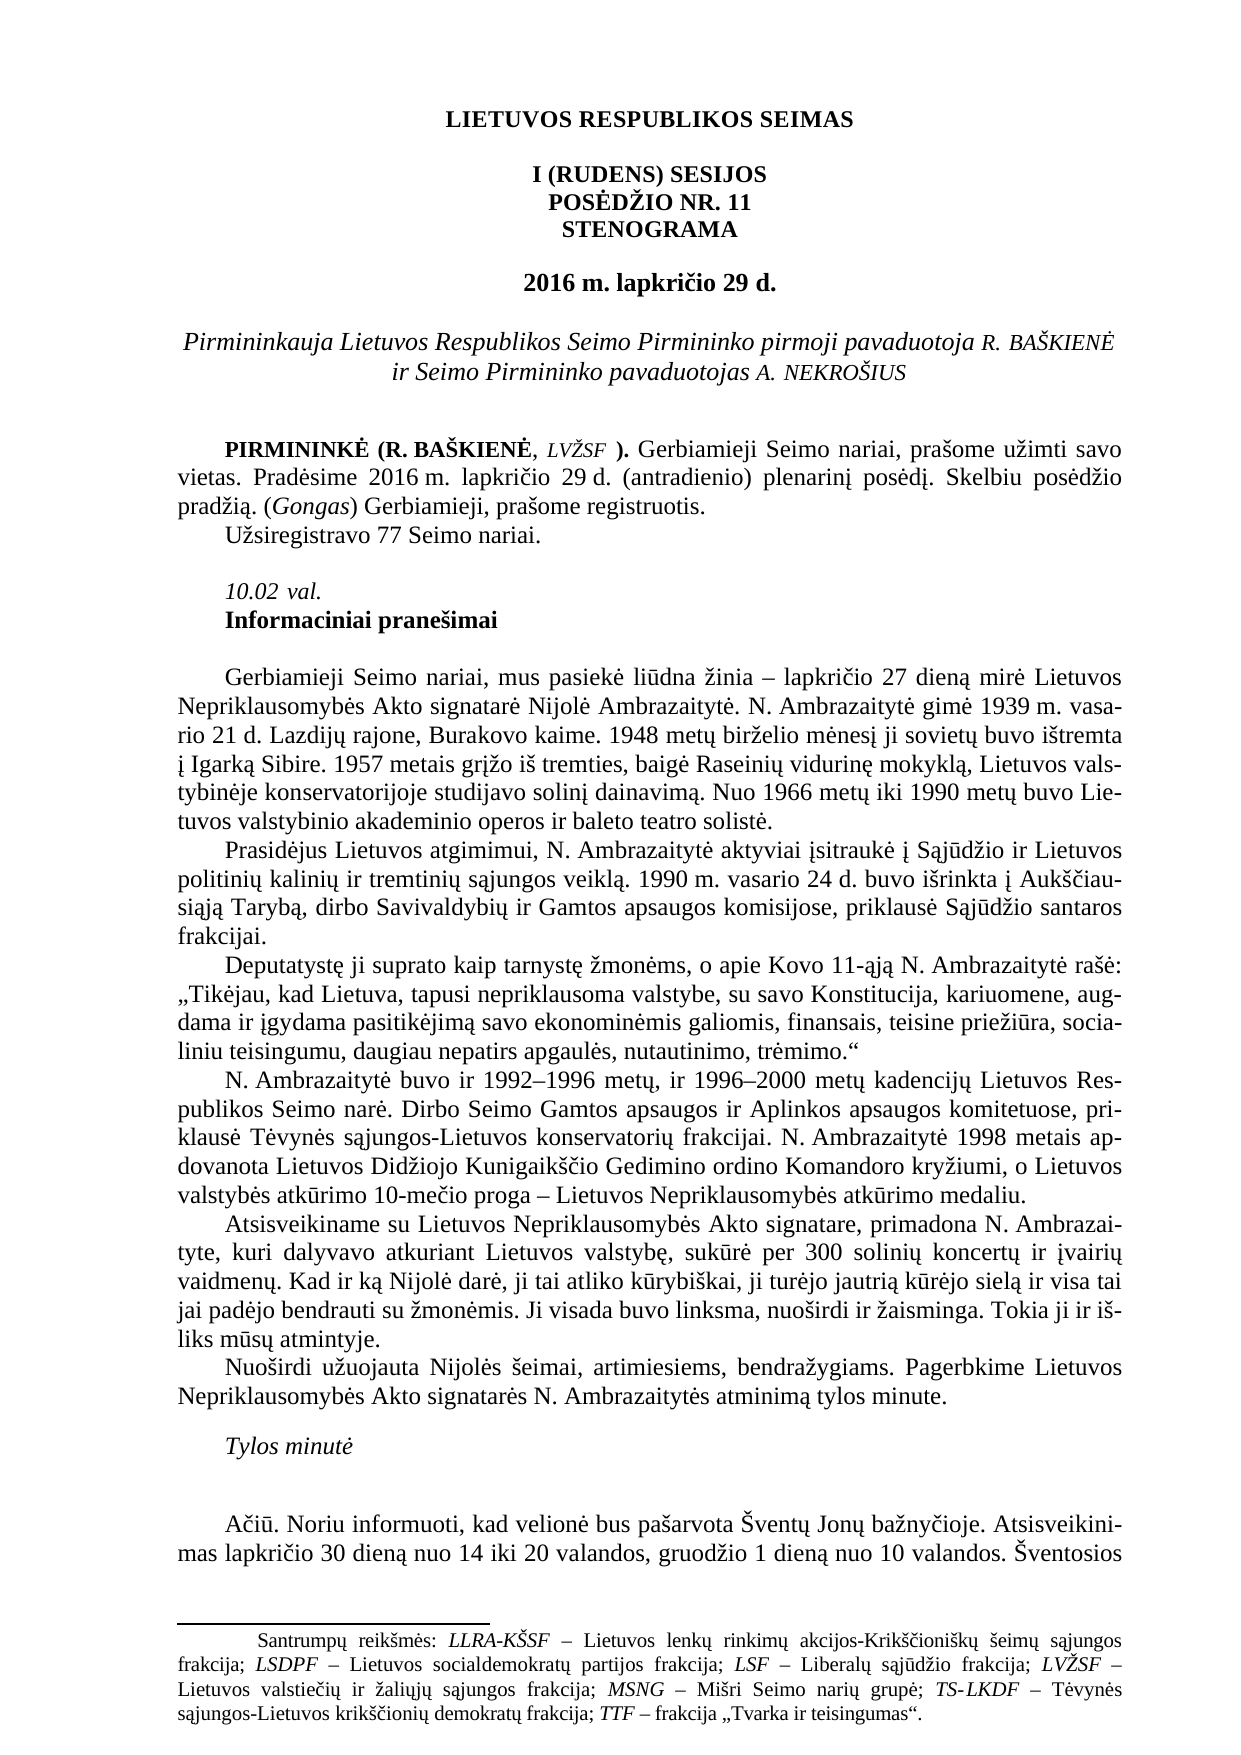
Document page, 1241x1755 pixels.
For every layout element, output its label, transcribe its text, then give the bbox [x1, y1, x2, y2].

text Pir­mi­nin­kau­ja Lie­tu­vos Res­pub­li­kos Sei­mo Pir­mi­nin­ko pir­mo­ji pa­va­duo­to­ja R. BAŠKIENĖ ir Sei­mo Pir­mi­nin­ko pa­va­duo­to­jas A. NEKROŠIUS [177, 326, 1122, 386]
text In­for­ma­ci­niai pra­ne­ši­mai [177, 605, 1122, 634]
text Santrumpų reikšmės: LLRA-KŠSF – Lietuvos lenkų rinkimų akcijos-Krikščioniškų šeimų sąjungos frakcija; LSDPF – Lietuvos social­demokratų partijos frakcija; LSF – Liberalų sąjūdžio frakcija; LVŽSF – Lietuvos valstiečių ir žaliųjų sąjungos frakcija; MSNG – Mišri Seimo narių grupė; TS‑LKDF – Tėvynės sąjungos-Lietuvos krikščionių demokratų frakcija; TTF – frakcija „Tvarka ir teisingumas“. [177, 1624, 1122, 1724]
title LIETUVOS RESPUBLIKOS SEIMAS [177, 105, 1122, 132]
text Už­si­re­gist­ra­vo 77 Sei­mo na­riai. [177, 520, 1122, 549]
text Pra­si­dė­jus Lie­tu­vos at­gi­mi­mui, N. Amb­ra­zai­ty­tė ak­ty­viai įsi­trau­kė į Są­jū­džio ir Lie­tu­vos po­li­ti­nių ka­li­nių ir trem­ti­nių są­jun­gos veik­lą. 1990 m. va­sa­rio 24 d. bu­vo iš­rink­ta į Aukš­čiau­si­ą­ją Ta­ry­bą, dir­bo Sa­vi­val­dy­bių ir Gam­tos ap­sau­gos ko­mi­si­jo­se, pri­klau­sė Są­jū­džio san­ta­ros frak­ci­jai. [177, 835, 1122, 950]
title STENOGRAMA [177, 215, 1122, 243]
text De­pu­ta­tys­tę ji su­pra­to kaip tar­nys­tę žmo­nėms, o apie Ko­vo 11-ąją N. Amb­ra­zai­ty­tė ra­šė: „Ti­kė­jau, kad Lie­tu­va, ta­pu­si ne­pri­klau­so­ma vals­ty­be, su sa­vo Kon­sti­tu­ci­ja, ka­riuo­me­ne, aug­da­ma ir įgy­da­ma pa­si­ti­kė­ji­mą sa­vo eko­no­mi­nė­mis ga­lio­mis, fi­nan­sais, tei­si­ne prie­žiū­ra, so­cia­li­niu tei­sin­gu­mu, dau­giau ne­pa­tirs ap­gau­lės, nu­tau­ti­ni­mo, trė­mi­mo.“ [177, 950, 1122, 1065]
text Nuo­šir­di užuo­jau­ta Ni­jo­lės šei­mai, ar­ti­mie­siems, ben­dra­žy­giams. Pa­gerb­ki­me Lie­tu­vos Ne­pri­klau­so­my­bės Ak­to sig­na­ta­rės N. Amb­ra­zai­ty­tės at­mi­ni­mą ty­los mi­nu­te. [177, 1352, 1122, 1410]
text Ger­bia­mie­ji Sei­mo na­riai, mus pa­sie­kė liūd­na ži­nia – lap­kri­čio 27 die­ną mi­rė Lie­tu­vos Ne­pri­klau­so­my­bės Ak­to sig­na­ta­rė Ni­jo­lė Amb­ra­zai­ty­tė. N. Amb­ra­zai­ty­tė gi­mė 1939 m. va­sa­rio 21 d. Laz­di­jų ra­jo­ne, Bu­ra­ko­vo kai­me. 1948 me­tų bir­že­lio mė­ne­sį ji so­vie­tų bu­vo iš­trem­ta į Igar­ką Si­bi­re. 1957 me­tais grį­žo iš trem­ties, bai­gė Ra­sei­nių vi­du­ri­nę mo­kyk­lą, Lie­tu­vos vals­ty­bi­nė­je kon­ser­va­to­ri­jo­je stu­di­ja­vo so­li­nį dai­na­vi­mą. Nuo 1966 me­tų iki 1990 me­tų bu­vo Lie­tu­vos vals­ty­bi­nio aka­de­mi­nio ope­ros ir ba­le­to te­at­ro so­lis­tė. [177, 662, 1122, 835]
text PIRMININKĖ (R. BAŠKIENĖ, LVŽSF). Ger­bia­mie­ji Sei­mo na­riai, pra­šo­me už­im­ti sa­vo vie­tas. Pra­dė­si­me 2016 m. lap­kri­čio 29 d. (ant­ra­die­nio) ple­na­ri­nį po­sė­dį. Skel­biu po­sė­džio pra­džią. (Gon­gas) Ger­bia­mie­ji, pra­šo­me re­gist­ruo­tis. [177, 434, 1122, 520]
text 10.02 val. [224, 577, 1122, 605]
text At­si­svei­ki­na­me su Lie­tu­vos Ne­pri­klau­so­my­bės Ak­to sig­na­ta­re, pri­ma­do­na N. Amb­ra­zai­ty­te, ku­ri da­ly­va­vo at­ku­riant Lie­tu­vos vals­ty­bę, su­kū­rė per 300 so­li­nių kon­cer­tų ir įvai­rių vaid­me­nų. Kad ir ką Ni­jo­lė da­rė, ji tai at­li­ko kū­ry­biš­kai, ji tu­rė­jo jaut­rią kū­rė­jo sie­lą ir vi­sa tai jai pa­dė­jo ben­drau­ti su žmo­nė­mis. Ji vi­sa­da bu­vo links­ma, nuo­šir­di ir žais­min­ga. To­kia ji ir iš­liks mū­sų at­min­ty­je. [177, 1209, 1122, 1352]
text Ty­los mi­nu­tė [177, 1431, 1122, 1459]
title I (RUDENS) SESIJOS [177, 160, 1122, 187]
text Ačiū. No­riu in­for­muo­ti, kad ve­lio­nė bus pa­šar­vo­ta Šven­tų Jo­nų baž­ny­čio­je. At­si­svei­ki­ni­mas lap­kri­čio 30 die­ną nuo 14 iki 20 va­lan­dos, gruo­džio 1 die­ną nuo 10 va­lan­dos. Šven­to­sios [177, 1509, 1122, 1567]
text 2016 m. lapkričio 29 d. [177, 267, 1122, 297]
title posėdžio NR. 11 [177, 187, 1122, 215]
text N. Amb­ra­zai­ty­tė bu­vo ir 1992–1996 me­tų, ir 1996–2000 me­tų ka­den­ci­jų Lie­tu­vos Res­pub­li­kos Sei­mo na­rė. Dir­bo Sei­mo Gam­tos ap­sau­gos ir Ap­lin­kos ap­sau­gos ko­mi­te­tuo­se, pri­klau­sė Tė­vy­nės są­jun­gos-Lie­tu­vos kon­ser­va­to­rių frak­ci­jai. N. Amb­ra­zai­ty­tė 1998 me­tais ap­do­va­no­ta Lie­tu­vos Di­džio­jo Ku­ni­gaikš­čio Ge­di­mi­no or­di­no Ko­man­do­ro kry­žiu­mi, o Lie­tu­vos vals­ty­bės at­kū­ri­mo 10-me­čio pro­ga – Lie­tu­vos Ne­pri­klau­so­my­bės at­kū­ri­mo me­da­liu. [177, 1065, 1122, 1209]
